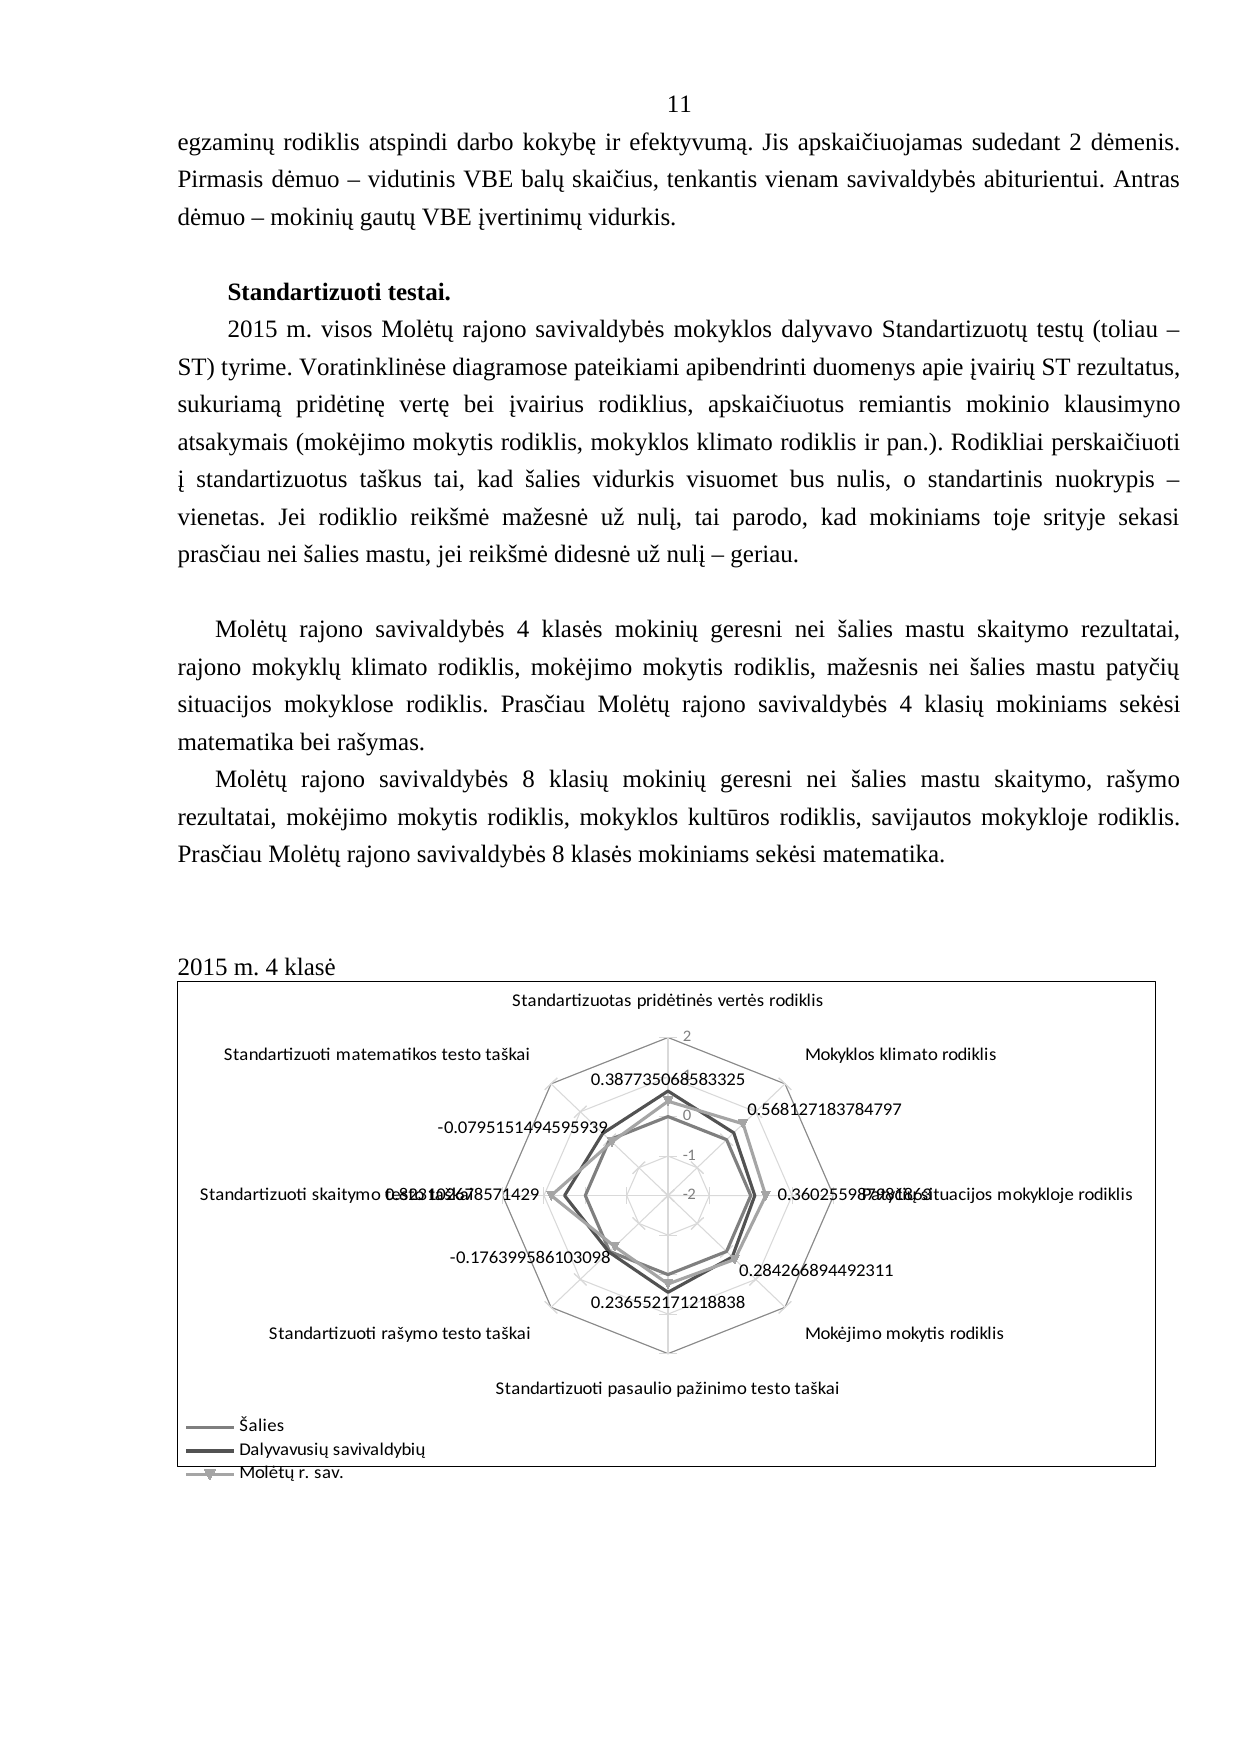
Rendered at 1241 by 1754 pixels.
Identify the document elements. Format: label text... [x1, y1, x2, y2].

text Molėtų rajono savivaldybės 4 klasės mokinių geresni nei šalies mastu skaitymo rezultatai, rajono mokyklų klimato rodiklis, mokėjimo mokytis rodiklis, mažesnis nei šalies mastu patyčių situacijos mokyklose rodiklis. Prasčiau Molėtų rajono savivaldybės 4 klasių mokiniams sekėsi matematika bei rašymas. [177, 606, 1181, 756]
text egzaminų rodiklis atspindi darbo kokybę ir efektyvumą. Jis apskaičiuojamas sudedant 2 dėmenis. Pirmasis dėmuo – vidutinis VBE balų skaičius, tenkantis vienam savivaldybės abiturientui. Antras dėmuo – mokinių gautų VBE įvertinimų vidurkis. [177, 118, 1181, 231]
text Standartizuoti testai. [177, 268, 1181, 306]
text 2015 m. 4 klasė [177, 943, 1181, 981]
text Molėtų rajono savivaldybės 8 klasių mokinių geresni nei šalies mastu skaitymo, rašymo rezultatai, mokėjimo mokytis rodiklis, mokyklos kultūros rodiklis, savijautos mokykloje rodiklis. Prasčiau Molėtų rajono savivaldybės 8 klasės mokiniams sekėsi matematika. [177, 756, 1181, 868]
text 2015 m. visos Molėtų rajono savivaldybės mokyklos dalyvavo Standartizuotų testų (toliau – ST) tyrime. Voratinklinėse diagramose pateikiami apibendrinti duomenys apie įvairių ST rezultatus, sukuriamą pridėtinę vertę bei įvairius rodiklius, apskaičiuotus remiantis mokinio klausimyno atsakymais (mokėjimo mokytis rodiklis, mokyklos klimato rodiklis ir pan.). Rodikliai perskaičiuoti į standartizuotus taškus tai, kad šalies vidurkis visuomet bus nulis, o standartinis nuokrypis – vienetas. Jei rodiklio reikšmė mažesnė už nulį, tai parodo, kad mokiniams toje srityje sekasi prasčiau nei šalies mastu, jei reikšmė didesnė už nulį – geriau. [177, 306, 1181, 568]
